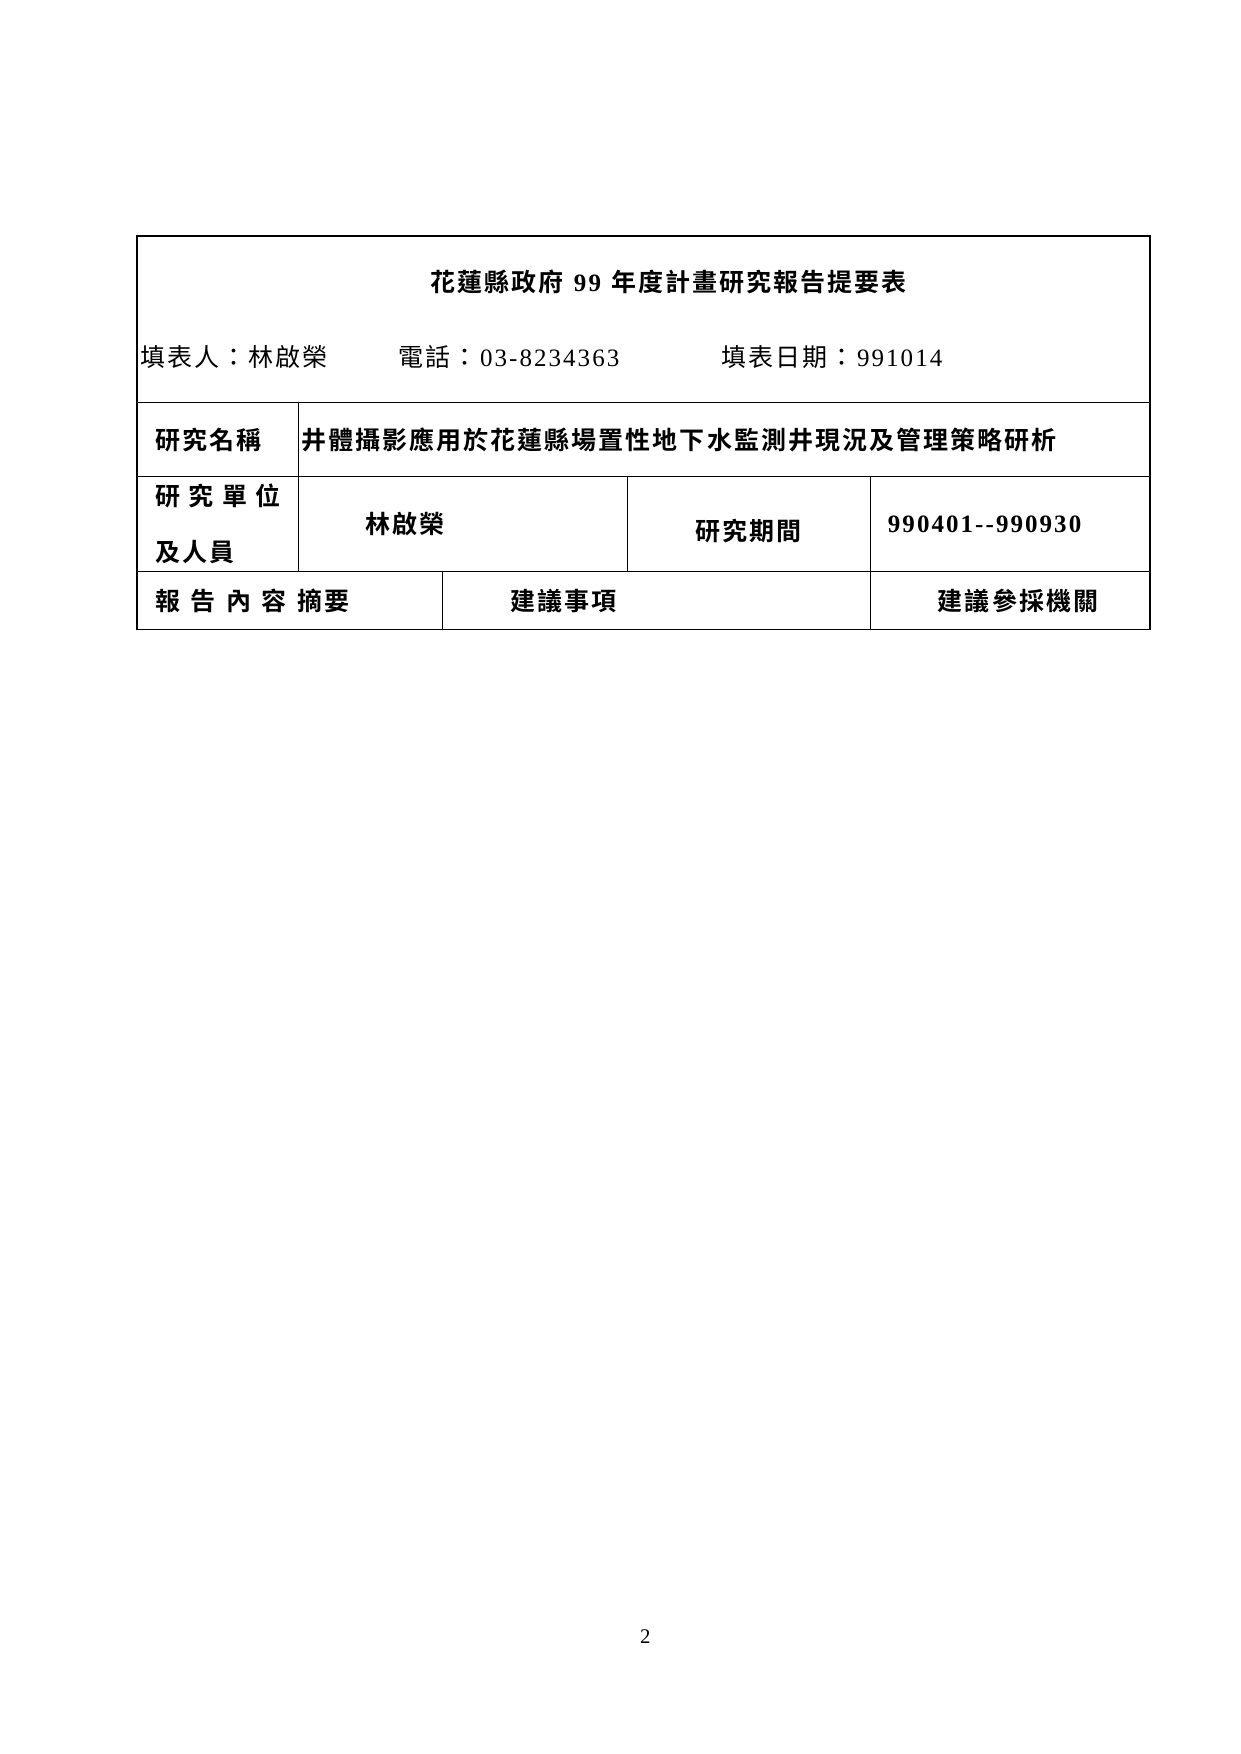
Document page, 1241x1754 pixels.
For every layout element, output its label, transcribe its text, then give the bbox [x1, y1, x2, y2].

table_cell 建議事項 [443, 572, 870, 628]
table_cell 報 告 內 容 摘要 [138, 572, 442, 628]
table_cell 建議參採機關 [871, 572, 1149, 628]
table_header 花蓮縣政府 99 年度計畫研究報告提要表 填表人：林啟榮 電話：03-8234363 填表日期：991014 [138, 237, 1149, 402]
table_cell 研究單位及人員 [138, 477, 298, 571]
table_cell 林啟榮 [299, 477, 627, 571]
table_cell 井體攝影應用於花蓮縣場置性地下水監測井現況及管理策略研析 [299, 403, 1149, 476]
table_cell 研究期間 [628, 477, 870, 571]
table_cell 研究名稱 [138, 403, 298, 476]
table_cell 990401--990930 [871, 477, 1149, 571]
